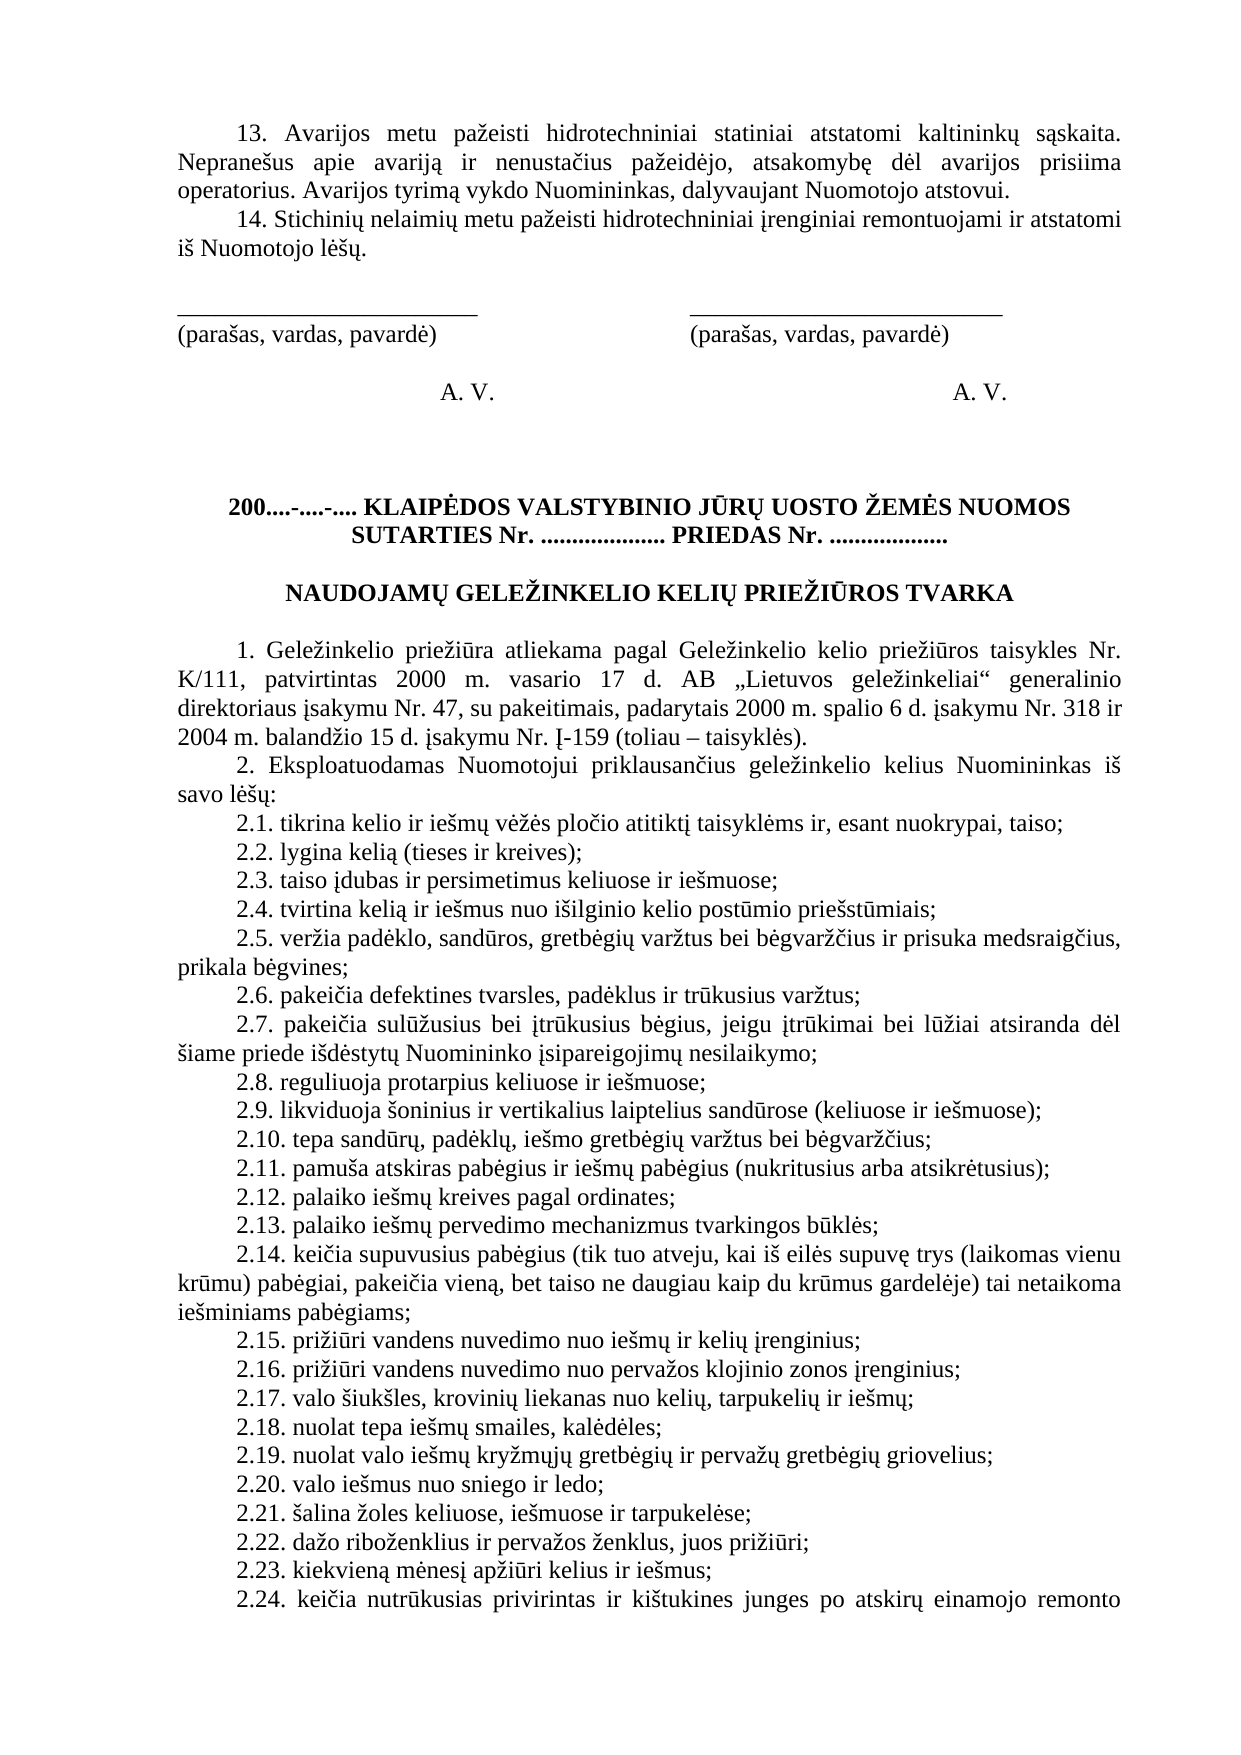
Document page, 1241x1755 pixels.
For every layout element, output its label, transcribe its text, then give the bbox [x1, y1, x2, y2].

text A. V. A. V. [440, 377, 1122, 406]
text 2.11. pamuša atskiras pabėgius ir iešmų pabėgius (nukritusius arba atsikrėtusius); [177, 1153, 1122, 1182]
text 2.10. tepa sandūrų, padėklų, iešmo gretbėgių varžtus bei bėgvaržčius; [177, 1124, 1122, 1153]
text 2.13. palaiko iešmų pervedimo mechanizmus tvarkingos būklės; [177, 1211, 1122, 1239]
text 2.9. likviduoja šoninius ir vertikalius laiptelius sandūrose (keliuose ir iešmuose); [177, 1096, 1122, 1124]
text 2.22. dažo riboženklius ir pervažos ženklus, juos prižiūri; [177, 1527, 1122, 1556]
text 2.2. lygina kelią (tieses ir kreives); [177, 837, 1122, 866]
text 2.23. kiekvieną mėnesį apžiūri kelius ir iešmus; [177, 1556, 1122, 1584]
text ________________________ _________________________ [177, 291, 1122, 319]
text NAUDOJAMŲ GELEŽINKELIO KELIŲ PRIEŽIŪROS TVARKA [177, 578, 1122, 607]
text 2.5. veržia padėklo, sandūros, gretbėgių varžtus bei bėgvaržčius ir prisuka medsraigčius, prikala bėgvines; [177, 923, 1122, 981]
text 2.15. prižiūri vandens nuvedimo nuo iešmų ir kelių įrenginius; [177, 1326, 1122, 1354]
text 2.19. nuolat valo iešmų kryžmųjų gretbėgių ir pervažų gretbėgių griovelius; [177, 1441, 1122, 1469]
text 2.21. šalina žoles keliuose, iešmuose ir tarpukelėse; [177, 1498, 1122, 1527]
text 2.3. taiso įdubas ir persimetimus keliuose ir iešmuose; [177, 866, 1122, 894]
text 13. Avarijos metu pažeisti hidrotechniniai statiniai atstatomi kaltininkų sąskaita. Nepranešus apie avariją ir nenustačius pažeidėjo, atsakomybę dėl avarijos prisiima operatorius. Avarijos tyrimą vykdo Nuomininkas, dalyvaujant Nuomotojo atstovui. [177, 118, 1122, 204]
text 200....-....-.... KLAIPĖDOS VALSTYBINIO JŪRŲ UOSTO ŽEMĖS NUOMOS SUTARTIES Nr. .................... PRIEDAS Nr. ................... [177, 492, 1122, 549]
text 2.20. valo iešmus nuo sniego ir ledo; [177, 1469, 1122, 1498]
text 1. Geležinkelio priežiūra atliekama pagal Geležinkelio kelio priežiūros taisykles Nr. K/111, patvirtintas 2000 m. vasario 17 d. AB „Lietuvos geležinkeliai“ generalinio direktoriaus įsakymu Nr. 47, su pakeitimais, padarytais 2000 m. spalio 6 d. įsakymu Nr. 318 ir 2004 m. balandžio 15 d. įsakymu Nr. Į-159 (toliau – taisyklės). [177, 636, 1122, 751]
text 2. Eksploatuodamas Nuomotojui priklausančius geležinkelio kelius Nuomininkas iš savo lėšų: [177, 751, 1122, 808]
text 2.17. valo šiukšles, krovinių liekanas nuo kelių, tarpukelių ir iešmų; [177, 1383, 1122, 1412]
text (parašas, vardas, pavardė) (parašas, vardas, pavardė) [177, 319, 1122, 348]
text 14. Stichinių nelaimių metu pažeisti hidrotechniniai įrenginiai remontuojami ir atstatomi iš Nuomotojo lėšų. [177, 204, 1122, 262]
text 2.18. nuolat tepa iešmų smailes, kalėdėles; [177, 1412, 1122, 1441]
text 2.24. keičia nutrūkusias privirintas ir kištukines junges po atskirų einamojo remonto [177, 1584, 1122, 1613]
text 2.6. pakeičia defektines tvarsles, padėklus ir trūkusius varžtus; [177, 981, 1122, 1009]
text 2.4. tvirtina kelią ir iešmus nuo išilginio kelio postūmio priešstūmiais; [177, 894, 1122, 923]
text 2.8. reguliuoja protarpius keliuose ir iešmuose; [177, 1067, 1122, 1096]
text 2.1. tikrina kelio ir iešmų vėžės pločio atitiktį taisyklėms ir, esant nuokrypai, taiso; [177, 808, 1122, 837]
text 2.14. keičia supuvusius pabėgius (tik tuo atveju, kai iš eilės supuvę trys (laikomas vienu krūmu) pabėgiai, pakeičia vieną, bet taiso ne daugiau kaip du krūmus gardelėje) tai netaikoma iešminiams pabėgiams; [177, 1239, 1122, 1326]
text 2.12. palaiko iešmų kreives pagal ordinates; [177, 1182, 1122, 1211]
text 2.7. pakeičia sulūžusius bei įtrūkusius bėgius, jeigu įtrūkimai bei lūžiai atsiranda dėl šiame priede išdėstytų Nuomininko įsipareigojimų nesilaikymo; [177, 1009, 1122, 1067]
text 2.16. prižiūri vandens nuvedimo nuo pervažos klojinio zonos įrenginius; [177, 1354, 1122, 1383]
